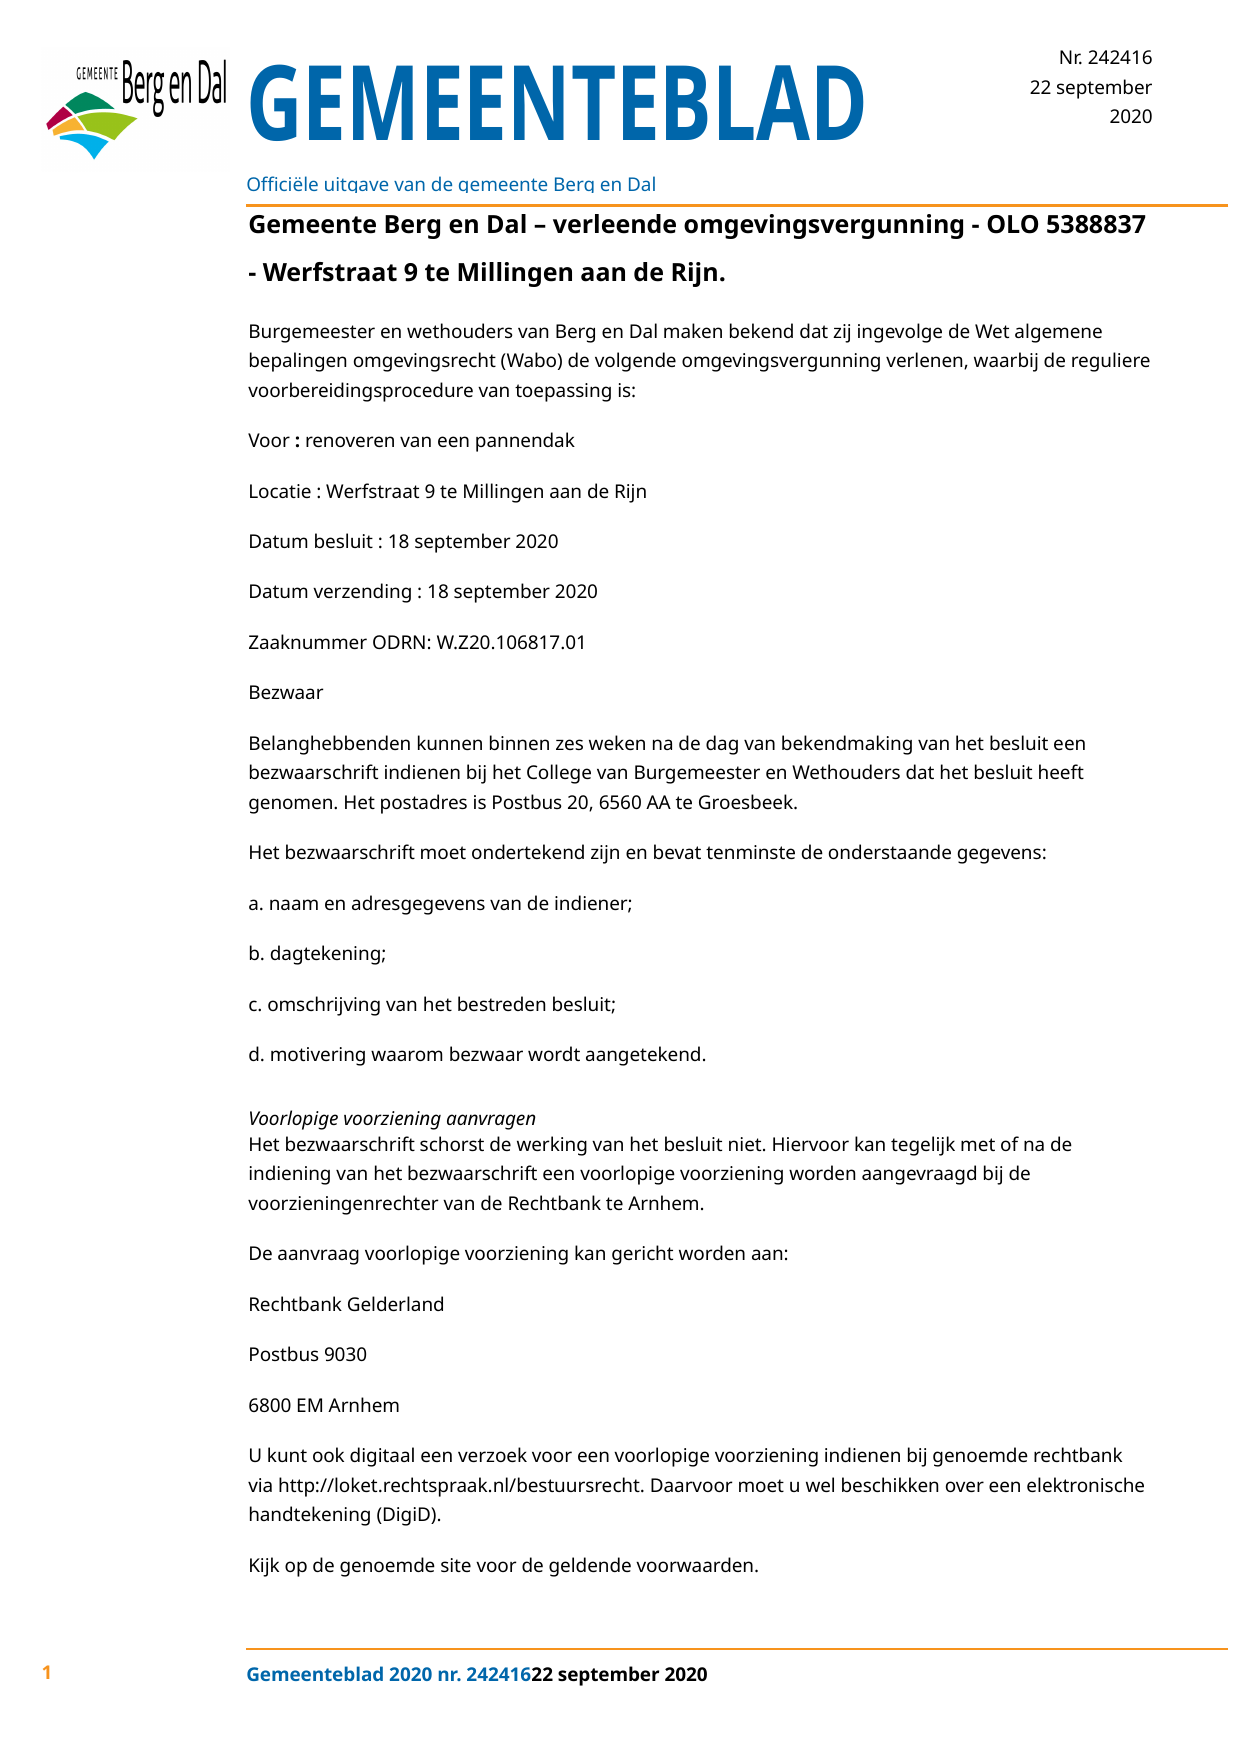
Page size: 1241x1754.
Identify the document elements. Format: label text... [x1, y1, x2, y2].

text b. dagtekening; [248, 940, 1152, 966]
text 6800 EM Arnhem [248, 1392, 1152, 1417]
text Rechtbank Gelderland [248, 1291, 1152, 1317]
text Zaaknummer ODRN: W.Z20.106817.01 [248, 629, 1152, 655]
text De aanvraag voorlopige voorziening kan gericht worden aan: [248, 1241, 1152, 1266]
text Locatie : Werfstraat 9 te Millingen aan de Rijn [248, 478, 1152, 504]
text Burgemeester en wethouders van Berg en Dal maken bekend dat zij ingevolge de Wet algemene bepalingen omgevingsrecht (Wabo) de volgende omgevingsvergunning verlenen, waarbij de reguliere voorbereidingsprocedure van toepassing is: [248, 318, 1152, 403]
text a. naam en adresgegevens van de indiener; [248, 890, 1152, 916]
text Datum besluit : 18 september 2020 [248, 528, 1152, 554]
picture [41, 47, 231, 172]
text Datum verzending : 18 september 2020 [248, 579, 1152, 604]
text Belanghebbenden kunnen binnen zes weken na de dag van bekendmaking van het besluit een bezwaarschrift indienen bij het College van Burgemeester en Wethouders dat het besluit heeft genomen. Het postadres is Postbus 20, 6560 AA te Groesbeek. [248, 730, 1152, 815]
text Gemeente Berg en Dal – verleende omgevingsvergunning - OLO 5388837 - Werfstraat 9 te Millingen aan de Rijn. [248, 207, 1152, 288]
text Kijk op de genoemde site voor de geldende voorwaarden. [248, 1552, 1152, 1577]
text Postbus 9030 [248, 1341, 1152, 1367]
text Het bezwaarschrift moet ondertekend zijn en bevat tenminste de onderstaande gegevens: [248, 839, 1152, 865]
text Het bezwaarschrift schorst de werking van het besluit niet. Hiervoor kan tegelijk met of na de indiening van het bezwaarschrift een voorlopige voorziening worden aangevraagd bij de voorzieningenrechter van de Rechtbank te Arnhem. [248, 1131, 1152, 1216]
text Bezwaar [248, 679, 1152, 705]
text Voorlopige voorziening aanvragen [248, 1105, 1152, 1131]
text U kunt ook digitaal een verzoek voor een voorlopige voorziening indienen bij genoemde rechtbank via http://loket.rechtspraak.nl/bestuursrecht. Daarvoor moet u wel beschikken over een elektronische handtekening (DigiD). [248, 1442, 1152, 1527]
text d. motivering waarom bezwaar wordt aangetekend. [248, 1041, 1152, 1067]
text c. omschrijving van het bestreden besluit; [248, 991, 1152, 1017]
text Voor : renoveren van een pannendak [248, 427, 1152, 453]
